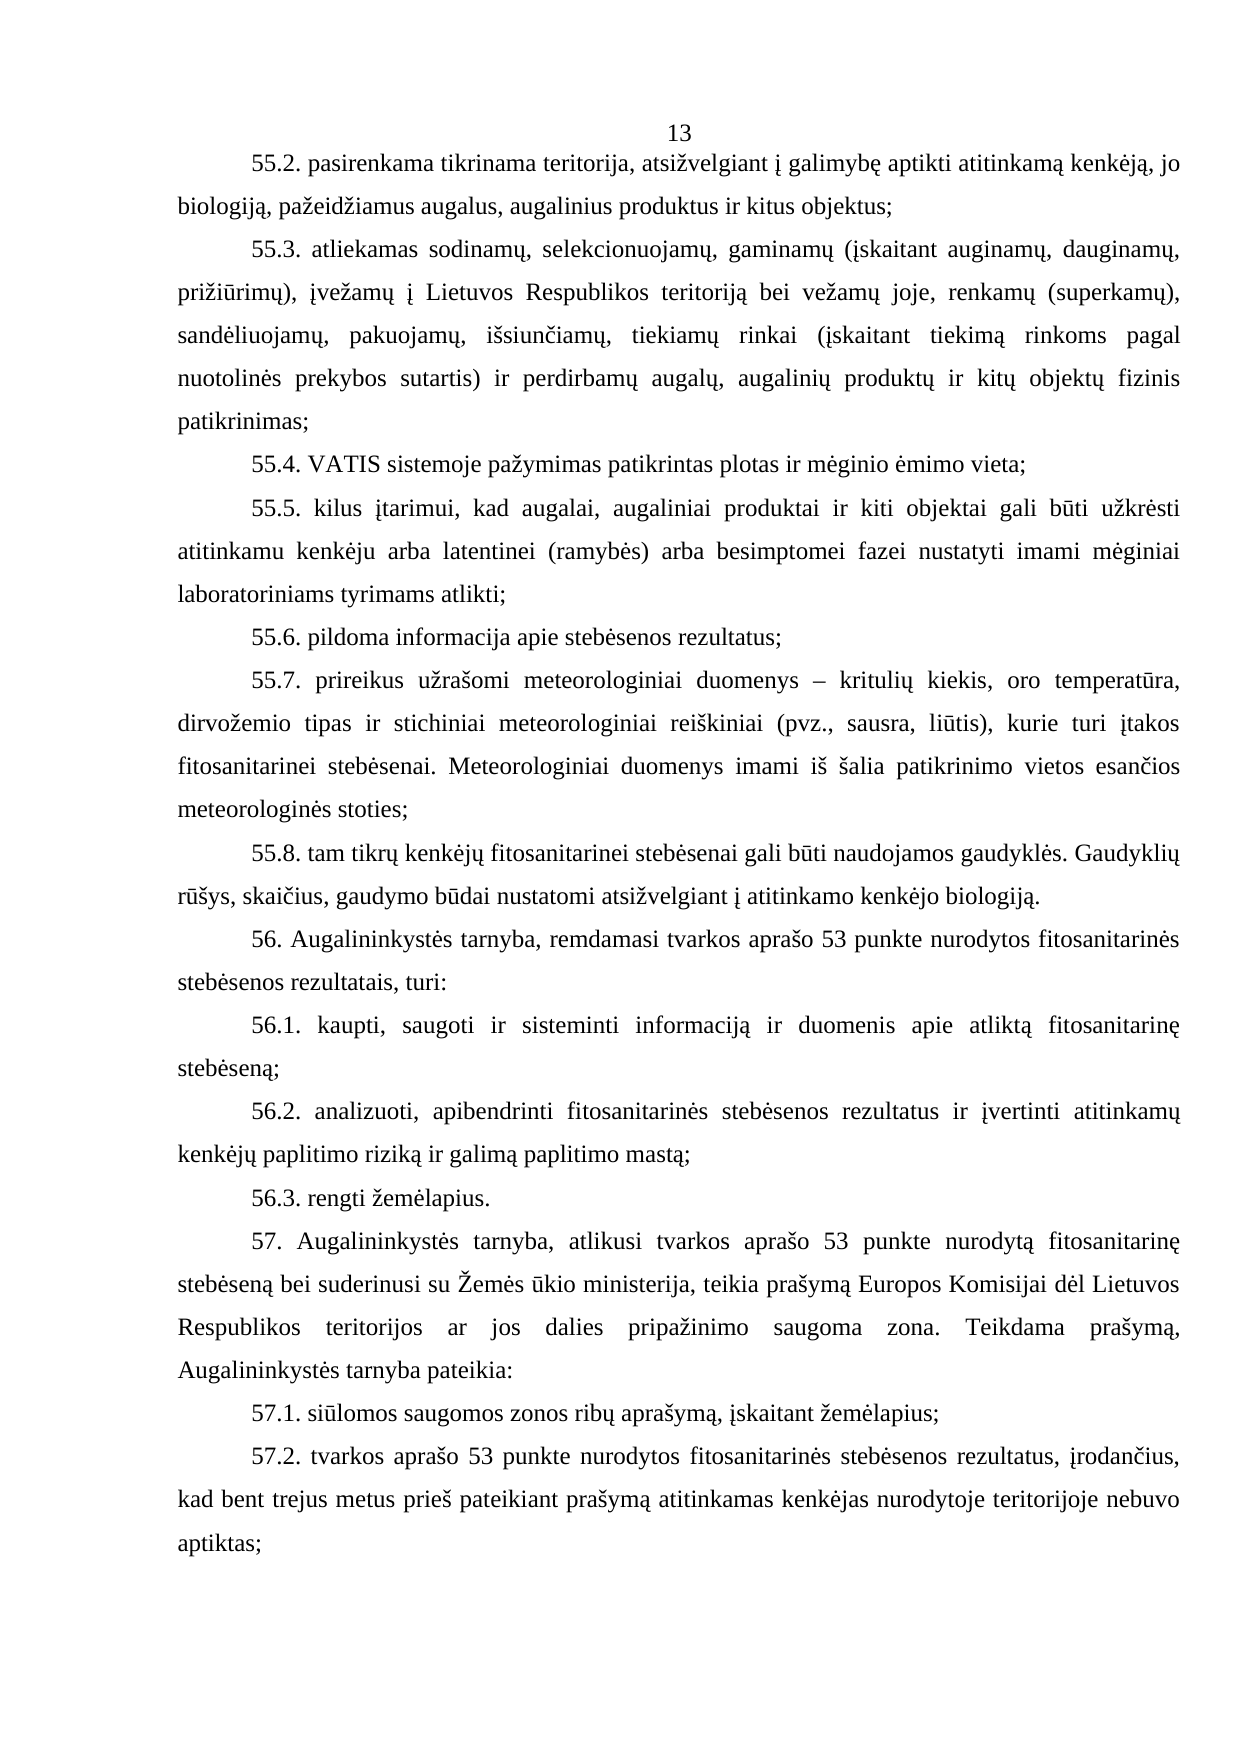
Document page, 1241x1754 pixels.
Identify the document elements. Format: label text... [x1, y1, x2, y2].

text 56.2. analizuoti, apibendrinti fitosanitarinės stebėsenos rezultatus ir įvertinti atitinkamų kenkėjų paplitimo riziką ir galimą paplitimo mastą; [177, 1096, 1181, 1168]
text 56.3. rengti žemėlapius. [177, 1183, 1181, 1211]
text 57. Augalininkystės tarnyba, atlikusi tvarkos aprašo 53 punkte nurodytą fitosanitarinę stebėseną bei suderinusi su Žemės ūkio ministerija, teikia prašymą Europos Komisijai dėl Lietuvos Respublikos teritorijos ar jos dalies pripažinimo saugoma zona. Teikdama prašymą, Augalininkystės tarnyba pateikia: [177, 1226, 1181, 1384]
text 55.8. tam tikrų kenkėjų fitosanitarinei stebėsenai gali būti naudojamos gaudyklės. Gaudyklių rūšys, skaičius, gaudymo būdai nustatomi atsižvelgiant į atitinkamo kenkėjo biologiją. [177, 838, 1181, 909]
text 57.1. siūlomos saugomos zonos ribų aprašymą, įskaitant žemėlapius; [177, 1398, 1181, 1427]
text 57.2. tvarkos aprašo 53 punkte nurodytos fitosanitarinės stebėsenos rezultatus, įrodančius, kad bent trejus metus prieš pateikiant prašymą atitinkamas kenkėjas nurodytoje teritorijoje nebuvo aptiktas; [177, 1441, 1181, 1556]
text 55.7. prireikus užrašomi meteorologiniai duomenys – kritulių kiekis, oro temperatūra, dirvožemio tipas ir stichiniai meteorologiniai reiškiniai (pvz., sausra, liūtis), kurie turi įtakos fitosanitarinei stebėsenai. Meteorologiniai duomenys imami iš šalia patikrinimo vietos esančios meteorologinės stoties; [177, 665, 1181, 823]
text 55.6. pildoma informacija apie stebėsenos rezultatus; [177, 622, 1181, 651]
text 55.5. kilus įtarimui, kad augalai, augaliniai produktai ir kiti objektai gali būti užkrėsti atitinkamu kenkėju arba latentinei (ramybės) arba besimptomei fazei nustatyti imami mėginiai laboratoriniams tyrimams atlikti; [177, 493, 1181, 608]
text 55.3. atliekamas sodinamų, selekcionuojamų, gaminamų (įskaitant auginamų, dauginamų, prižiūrimų), įvežamų į Lietuvos Respublikos teritoriją bei vežamų joje, renkamų (superkamų), sandėliuojamų, pakuojamų, išsiunčiamų, tiekiamų rinkai (įskaitant tiekimą rinkoms pagal nuotolinės prekybos sutartis) ir perdirbamų augalų, augalinių produktų ir kitų objektų fizinis patikrinimas; [177, 234, 1181, 435]
text 56.1. kaupti, saugoti ir sisteminti informaciją ir duomenis apie atliktą fitosanitarinę stebėseną; [177, 1010, 1181, 1082]
text 55.4. VATIS sistemoje pažymimas patikrintas plotas ir mėginio ėmimo vieta; [177, 449, 1181, 478]
text 56. Augalininkystės tarnyba, remdamasi tvarkos aprašo 53 punkte nurodytos fitosanitarinės stebėsenos rezultatais, turi: [177, 924, 1181, 996]
text 55.2. pasirenkama tikrinama teritorija, atsižvelgiant į galimybę aptikti atitinkamą kenkėją, jo biologiją, pažeidžiamus augalus, augalinius produktus ir kitus objektus; [177, 148, 1181, 219]
